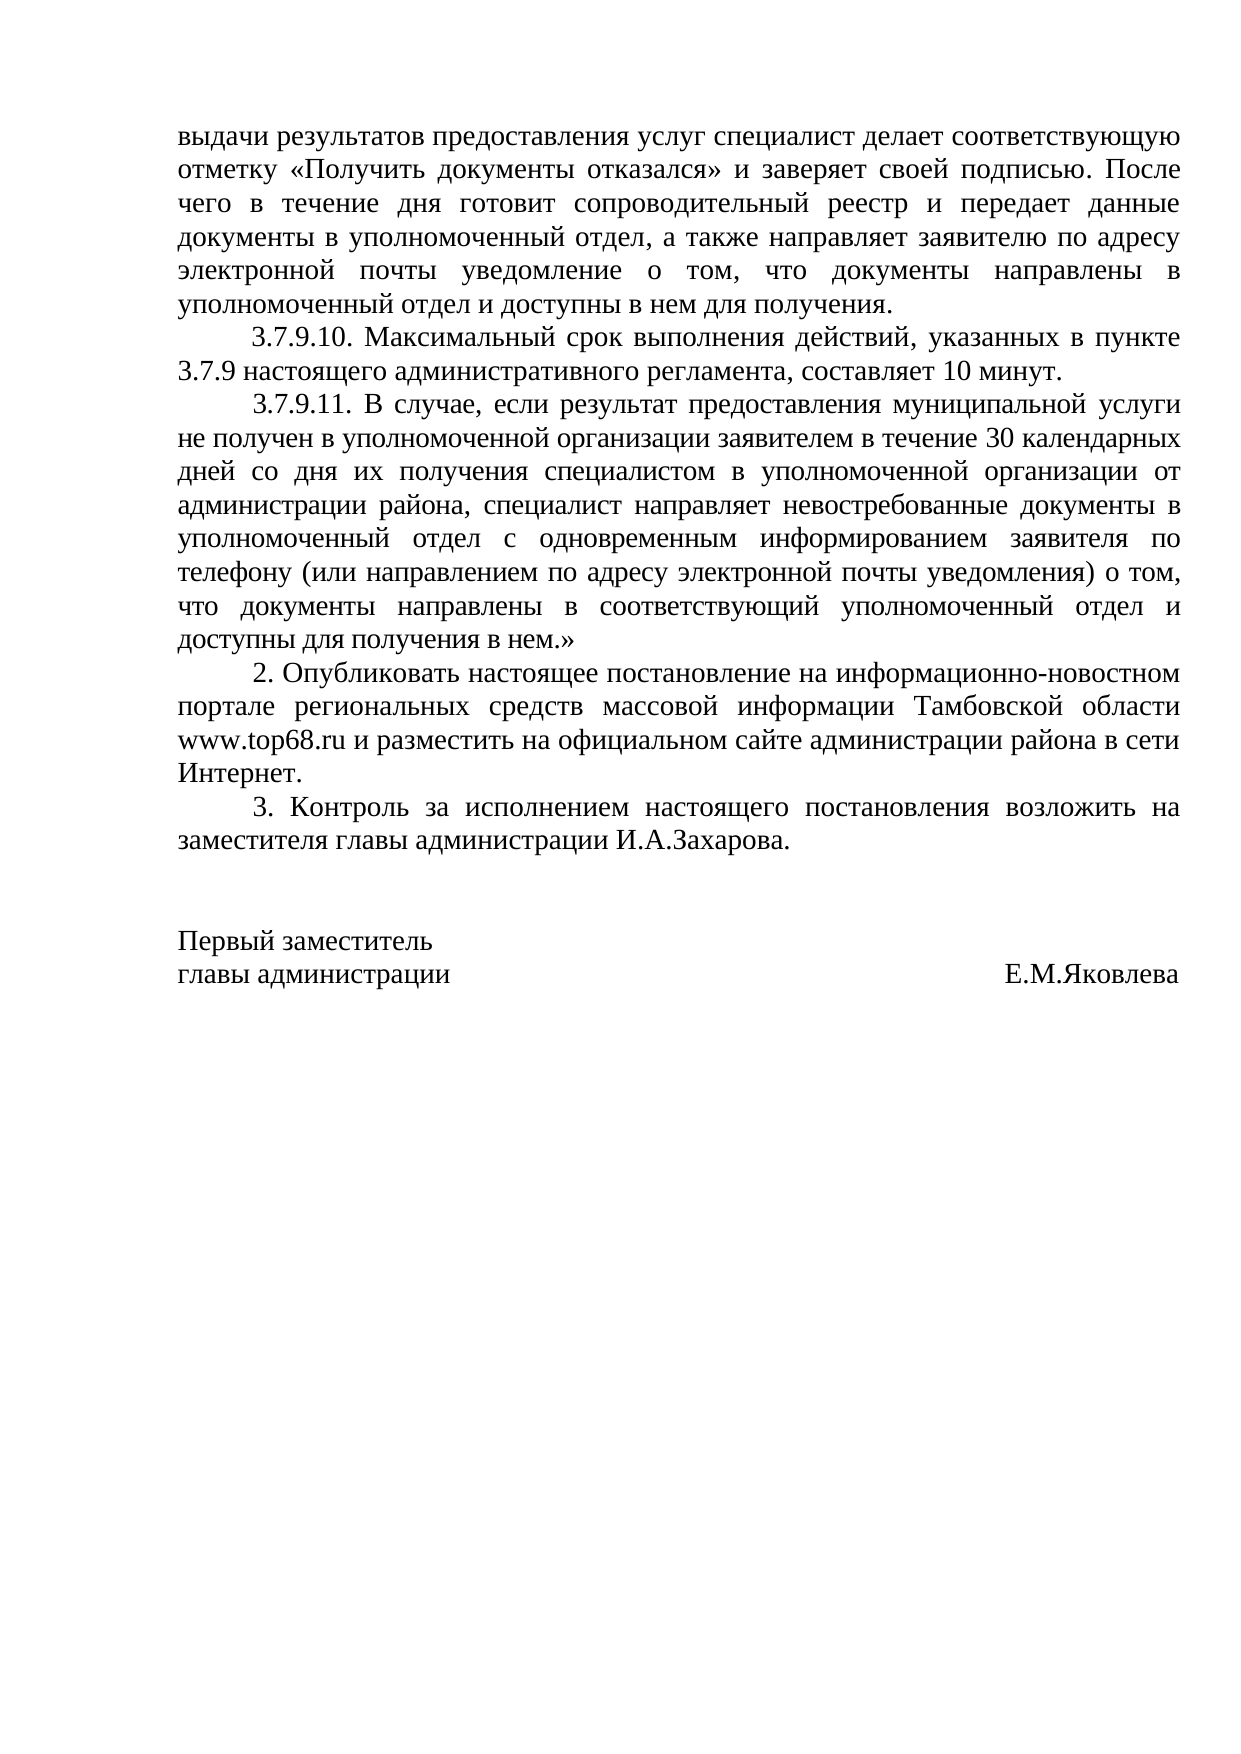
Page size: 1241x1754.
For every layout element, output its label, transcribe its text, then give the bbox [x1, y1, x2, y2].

text выдачи результатов предоставления услуг специалист делает соответствующую отметку «Получить документы отказался» и заверяет своей подписью. После чего в течение дня готовит сопроводительный реестр и передает данные документы в уполномоченный отдел, а также направляет заявителю по адресу электронной почты уведомление о том, что документы направлены в уполномоченный отдел и доступны в нем для получения. [177, 118, 1181, 319]
text 2. Опубликовать настоящее постановление на информационно-новостном портале региональных средств массовой информации Тамбовской области www.top68.ru и разместить на официальном сайте администрации района в сети Интернет. [177, 655, 1181, 789]
text 3.7.9.10. Максимальный срок выполнения действий, указанных в пункте 3.7.9 настоящего административного регламента, составляет 10 минут. [177, 319, 1181, 386]
text 3. Контроль за исполнением настоящего постановления возложить на заместителя главы администрации И.А.Захарова. [177, 789, 1181, 856]
text Первый заместитель [177, 923, 1181, 957]
text 3.7.9.11. В случае, если результат предоставления муниципальной услуги не получен в уполномоченной организации заявителем в течение 30 календарных дней со дня их получения специалистом в уполномоченной организации от администрации района, специалист направляет невостребованные документы в уполномоченный отдел с одновременным информированием заявителя по телефону (или направлением по адресу электронной почты уведомления) о том, что документы направлены в соответствующий уполномоченный отдел и доступны для получения в нем.» [177, 386, 1181, 655]
text главы администрации Е.М.Яковлева [177, 957, 1181, 990]
